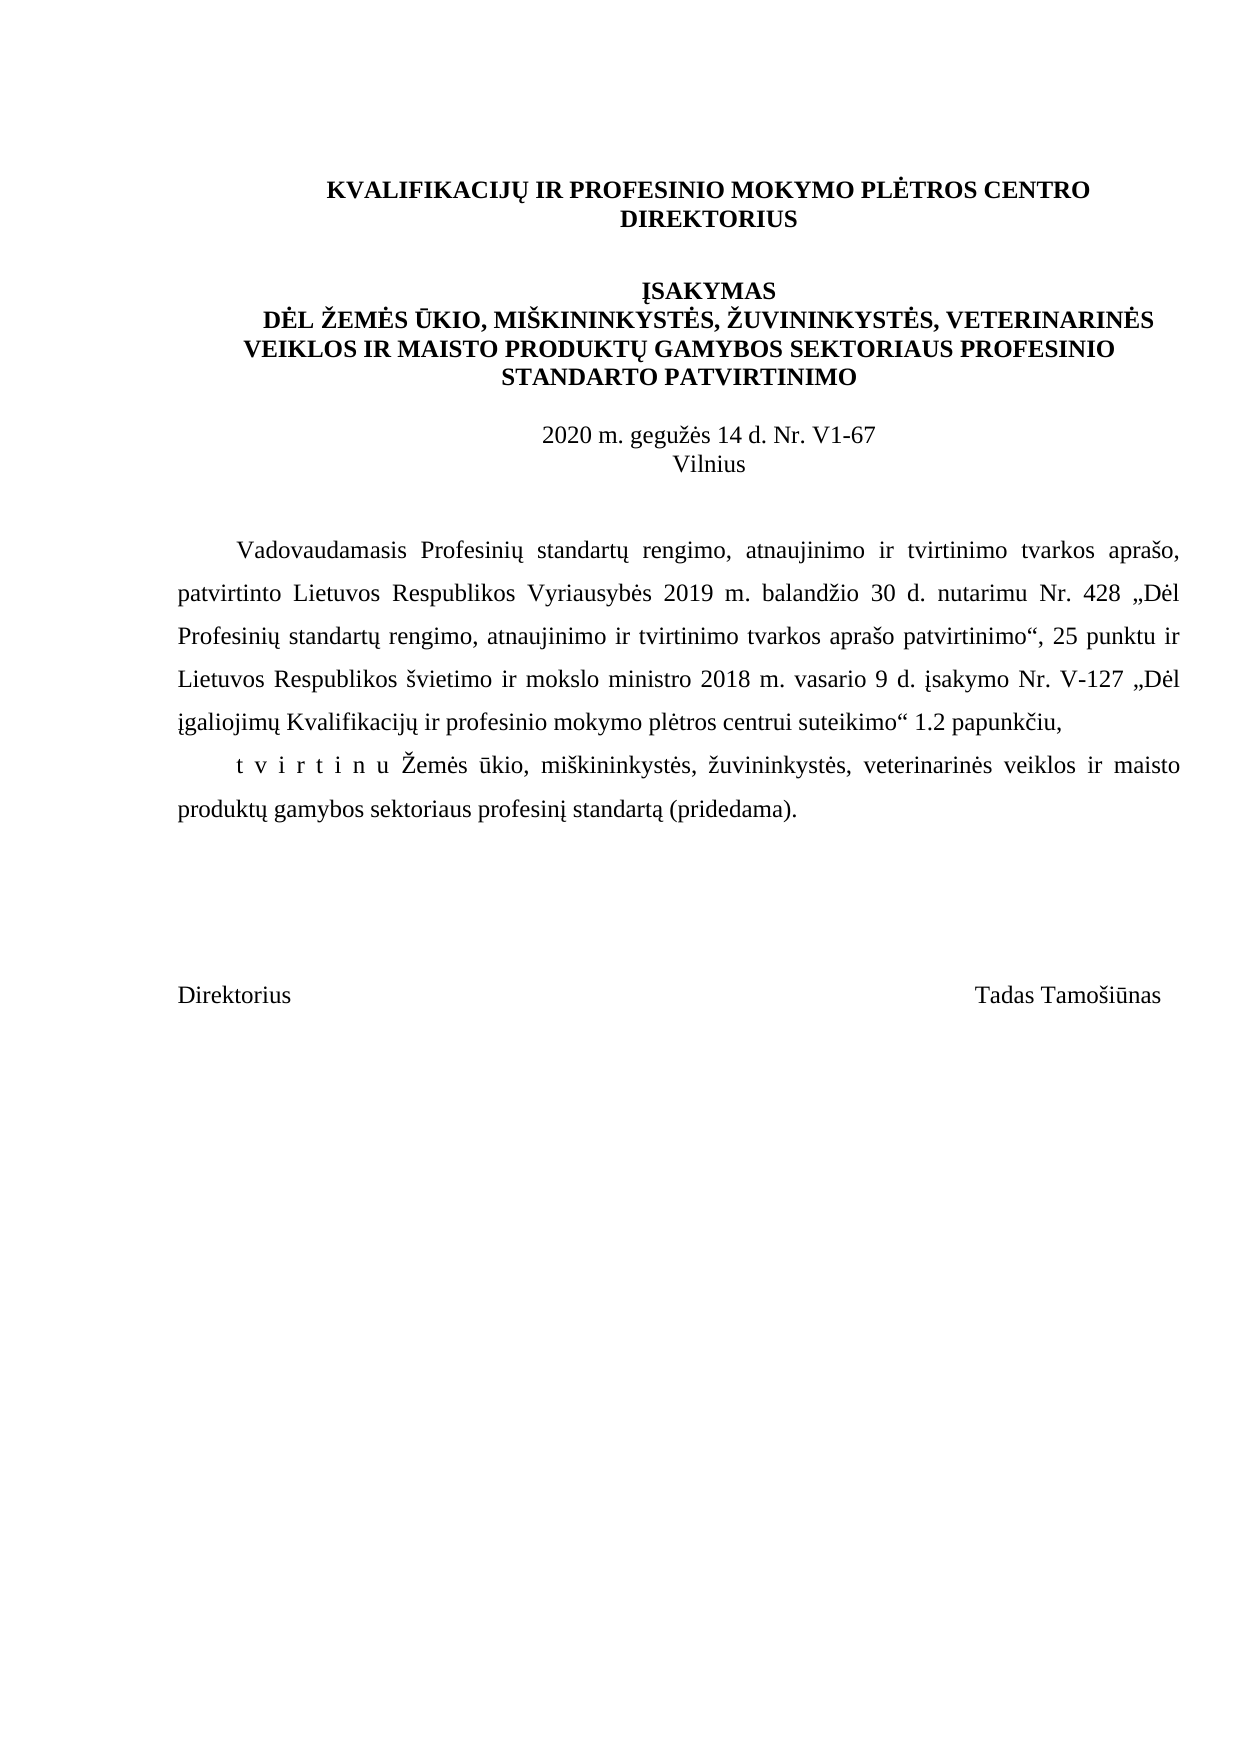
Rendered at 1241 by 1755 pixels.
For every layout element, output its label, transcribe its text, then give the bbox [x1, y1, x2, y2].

text DĖL ŽEMĖS ŪKIO, MIŠKININKYSTĖS, ŽUVININKYSTĖS, VETERINARINĖS VEIKLOS IR MAISTO PRODUKTŲ GAMYBOS SEKTORIAUS PROFESINIO STANDARTO PATVIRTINIMO [177, 305, 1181, 391]
text Vilnius [177, 449, 1181, 477]
text KVALIFIKACIJŲ IR PROFESINIO MOKYMO PLĖTROS CENTRO [177, 176, 1181, 204]
text DIREKTORIUS [177, 204, 1181, 233]
text 2020 m. gegužės 14 d. Nr. V1-67 [177, 420, 1181, 449]
text Vadovaudamasis Profesinių standartų rengimo, atnaujinimo ir tvirtinimo tvarkos aprašo, patvirtinto Lietuvos Respublikos Vyriausybės 2019 m. balandžio 30 d. nutarimu Nr. 428 „Dėl Profesinių standartų rengimo, atnaujinimo ir tvirtinimo tvarkos aprašo patvirtinimo“, 25 punktu ir Lietuvos Respublikos švietimo ir mokslo ministro 2018 m. vasario 9 d. įsakymo Nr. V-127 „Dėl įgaliojimų Kvalifikacijų ir profesinio mokymo plėtros centrui suteikimo“ 1.2 papunkčiu, [177, 535, 1181, 736]
text ĮSAKYMAS [177, 276, 1181, 305]
text t v i r t i n u Žemės ūkio, miškininkystės, žuvininkystės, veterinarinės veiklos ir maisto produktų gamybos sektoriaus profesinį standartą (pridedama). [177, 751, 1181, 822]
text Direktorius Tadas Tamošiūnas [177, 981, 1181, 1009]
